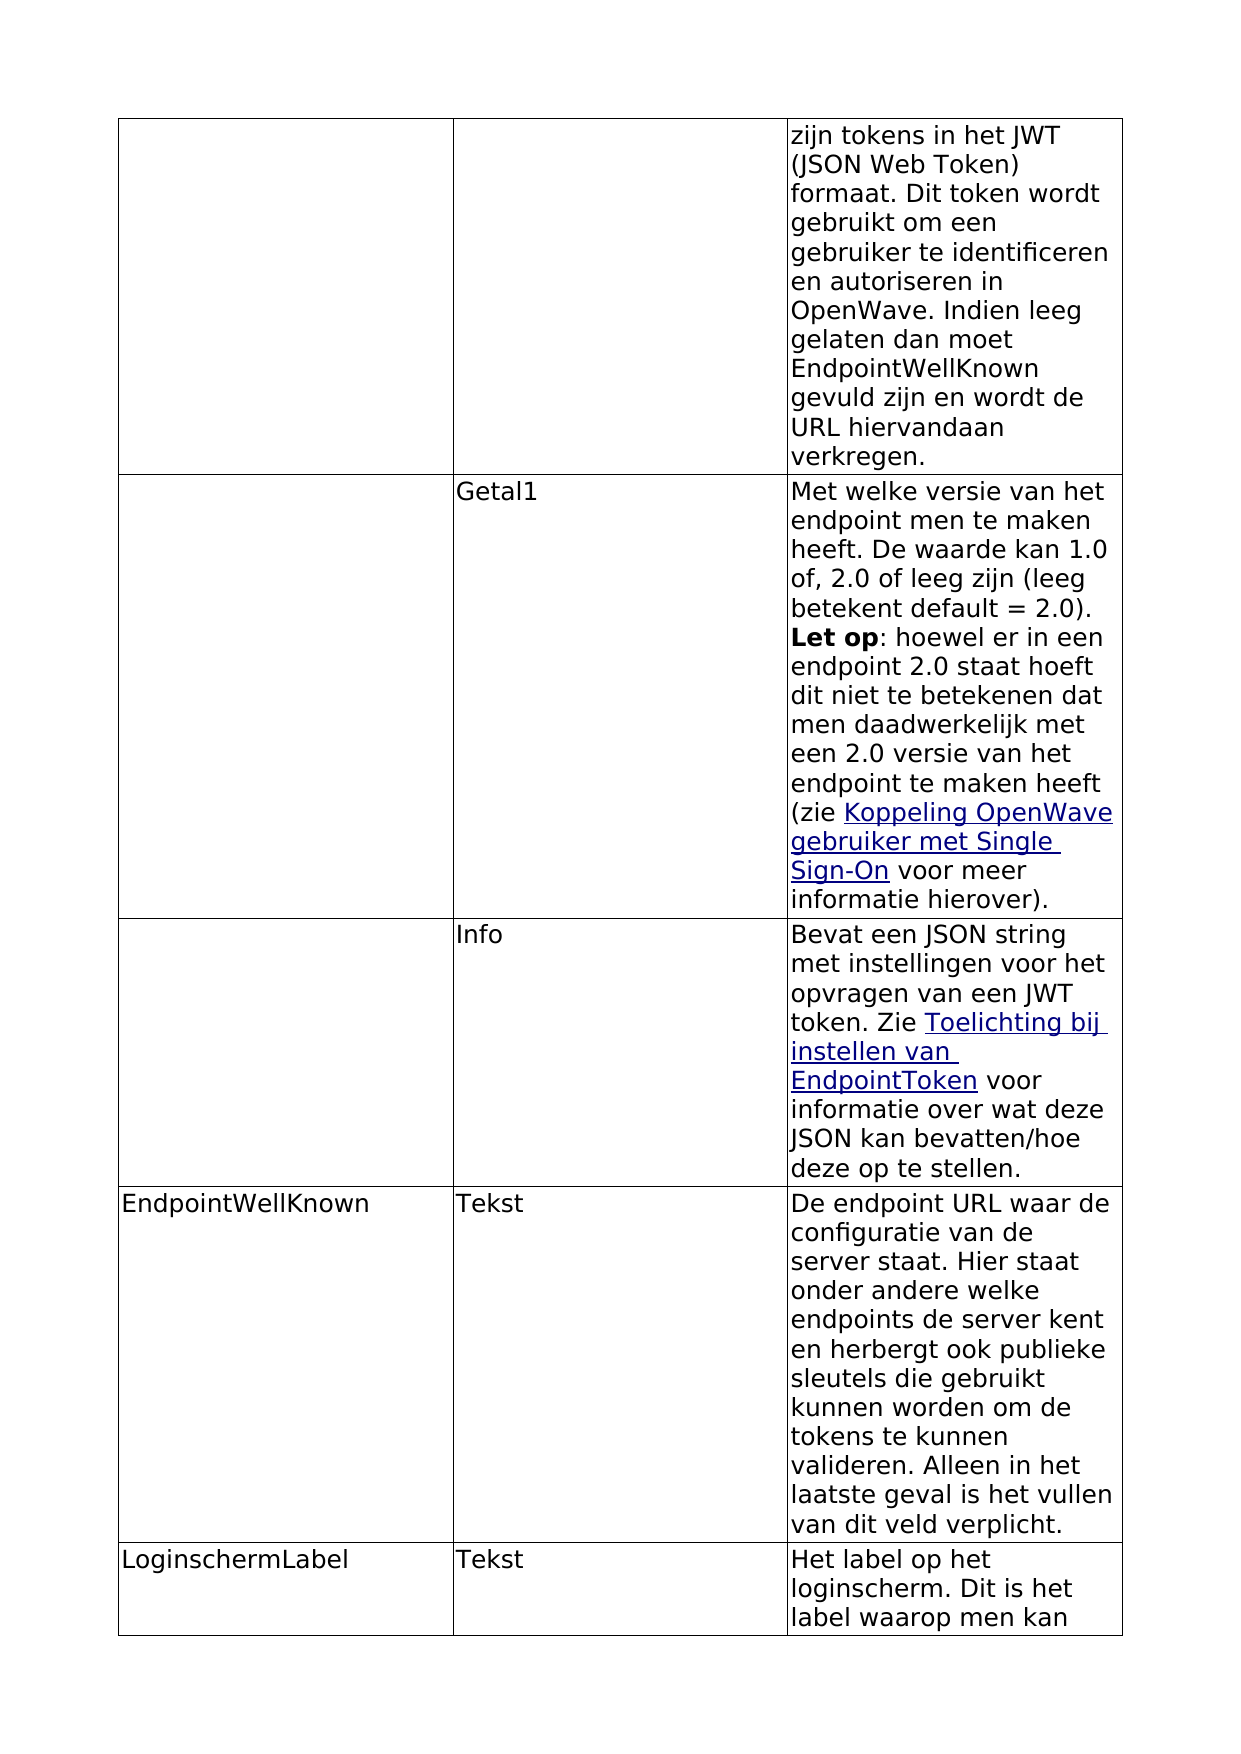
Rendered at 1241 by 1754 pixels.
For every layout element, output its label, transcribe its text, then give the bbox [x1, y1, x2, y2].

table_cell Tekst [454, 1187, 787, 1542]
table_cell Met welke versie van het endpoint men te maken heeft. De waarde kan 1.0 of, 2.0 of leeg zijn (leeg betekent default = 2.0). Let op: hoewel er in een endpoint 2.0 staat hoeft dit niet te betekenen dat men daadwerkelijk met een 2.0 versie van het endpoint te maken heeft (zie Koppeling OpenWave gebruiker met Single Sign-On voor meer informatie hierover). [788, 475, 1122, 917]
table_cell Het label op het loginscherm. Dit is het label waarop men kan [788, 1543, 1122, 1635]
table_cell [119, 475, 453, 917]
table_cell zijn tokens in het JWT (JSON Web Token) formaat. Dit token wordt gebruikt om een gebruiker te identificeren en autoriseren in OpenWave. Indien leeg gelaten dan moet EndpointWellKnown gevuld zijn en wordt de URL hiervandaan verkregen. [788, 119, 1122, 474]
table_cell Info [454, 919, 787, 1186]
table_cell [119, 919, 453, 1186]
table_cell Getal1 [454, 475, 787, 917]
table_cell [454, 119, 787, 474]
table_cell Bevat een JSON string met instellingen voor het opvragen van een JWT token. Zie Toelichting bij instellen van EndpointToken voor informatie over wat deze JSON kan bevatten/hoe deze op te stellen. [788, 919, 1122, 1186]
table_cell LoginschermLabel [119, 1543, 453, 1635]
table_cell Tekst [454, 1543, 787, 1635]
table_cell [119, 119, 453, 474]
table_cell EndpointWellKnown [119, 1187, 453, 1542]
table_cell De endpoint URL waar de configuratie van de server staat. Hier staat onder andere welke endpoints de server kent en herbergt ook publieke sleutels die gebruikt kunnen worden om de tokens te kunnen valideren. Alleen in het laatste geval is het vullen van dit veld verplicht. [788, 1187, 1122, 1542]
